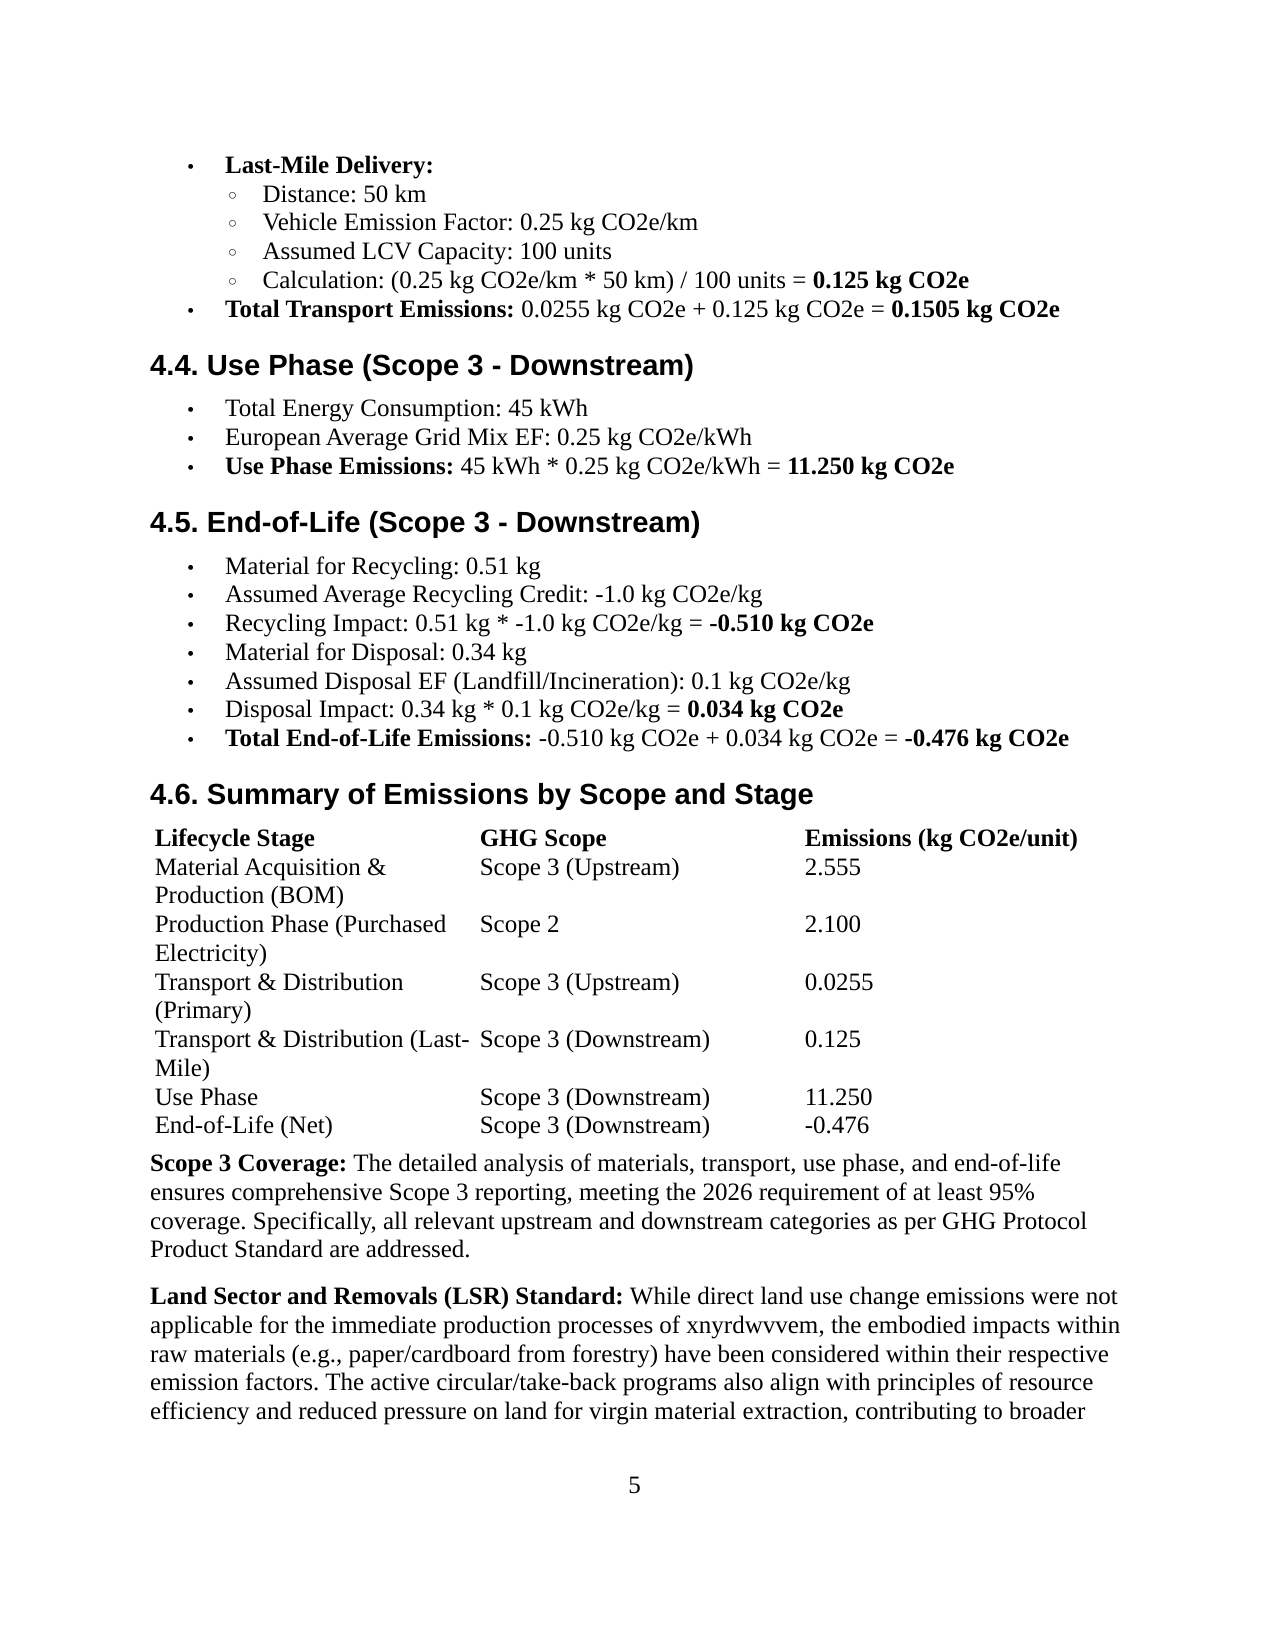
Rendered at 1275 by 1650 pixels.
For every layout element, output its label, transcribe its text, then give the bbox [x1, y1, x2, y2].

list Recycling Impact: 0.51 kg * -1.0 kg CO2e/kg = -0.510 kg CO2e [187, 608, 1125, 637]
table_cell Scope 3 (Downstream) [475, 1082, 800, 1111]
table_cell Scope 3 (Downstream) [475, 1024, 800, 1082]
list Total End-of-Life Emissions: -0.510 kg CO2e + 0.034 kg CO2e = -0.476 kg CO2e [187, 723, 1125, 752]
table_cell 0.125 [800, 1024, 1125, 1082]
table_header GHG Scope [475, 823, 800, 852]
table_cell 11.250 [800, 1082, 1125, 1111]
list Use Phase Emissions: 45 kWh * 0.25 kg CO2e/kWh = 11.250 kg CO2e [187, 451, 1125, 480]
table_header Emissions (kg CO2e/unit) [800, 823, 1125, 852]
list Total Energy Consumption: 45 kWh [187, 393, 1125, 422]
list Total Transport Emissions: 0.0255 kg CO2e + 0.125 kg CO2e = 0.1505 kg CO2e [187, 294, 1125, 322]
table_cell Transport & Distribution (Primary) [150, 967, 475, 1024]
table_cell 2.555 [800, 852, 1125, 909]
list Last-Mile Delivery: [187, 150, 1125, 179]
table_cell Scope 3 (Upstream) [475, 852, 800, 909]
list European Average Grid Mix EF: 0.25 kg CO2e/kWh [187, 422, 1125, 451]
list Assumed Average Recycling Credit: -1.0 kg CO2e/kg [187, 579, 1125, 608]
list Material for Disposal: 0.34 kg [187, 637, 1125, 666]
subtitle 4.4. Use Phase (Scope 3 - Downstream) [150, 347, 1125, 381]
table_cell Scope 3 (Downstream) [475, 1111, 800, 1139]
table_cell Material Acquisition & Production (BOM) [150, 852, 475, 909]
list Distance: 50 km [225, 179, 1125, 207]
subtitle 4.5. End-of-Life (Scope 3 - Downstream) [150, 505, 1125, 538]
text Land Sector and Removals (LSR) Standard: While direct land use change emissions were not applicable for the immediate production processes of xnyrdwvvem, the embodied impacts within raw materials (e.g., paper/cardboard from forestry) have been considered within their respective emission factors. The active circular/take-back programs also align with principles of resource efficiency and reduced pressure on land for virgin material extraction, contributing to broader [150, 1281, 1125, 1425]
table_cell Production Phase (Purchased Electricity) [150, 909, 475, 967]
text Scope 3 Coverage: The detailed analysis of materials, transport, use phase, and end-of-life ensures comprehensive Scope 3 reporting, meeting the 2026 requirement of at least 95% coverage. Specifically, all relevant upstream and downstream categories as per GHG Protocol Product Standard are addressed. [150, 1148, 1125, 1263]
list Disposal Impact: 0.34 kg * 0.1 kg CO2e/kg = 0.034 kg CO2e [187, 694, 1125, 723]
table_cell End-of-Life (Net) [150, 1111, 475, 1139]
table_header Lifecycle Stage [150, 823, 475, 852]
subtitle 4.6. Summary of Emissions by Scope and Stage [150, 777, 1125, 811]
list Calculation: (0.25 kg CO2e/km * 50 km) / 100 units = 0.125 kg CO2e [225, 265, 1125, 294]
table_cell Use Phase [150, 1082, 475, 1111]
table_cell Scope 2 [475, 909, 800, 967]
table_cell 2.100 [800, 909, 1125, 967]
table_cell Transport & Distribution (Last-Mile) [150, 1024, 475, 1082]
list Assumed LCV Capacity: 100 units [225, 236, 1125, 265]
list Assumed Disposal EF (Landfill/Incineration): 0.1 kg CO2e/kg [187, 666, 1125, 694]
list Material for Recycling: 0.51 kg [187, 551, 1125, 579]
table_cell Scope 3 (Upstream) [475, 967, 800, 1024]
table_cell 0.0255 [800, 967, 1125, 1024]
list Vehicle Emission Factor: 0.25 kg CO2e/km [225, 207, 1125, 236]
table_cell -0.476 [800, 1111, 1125, 1139]
